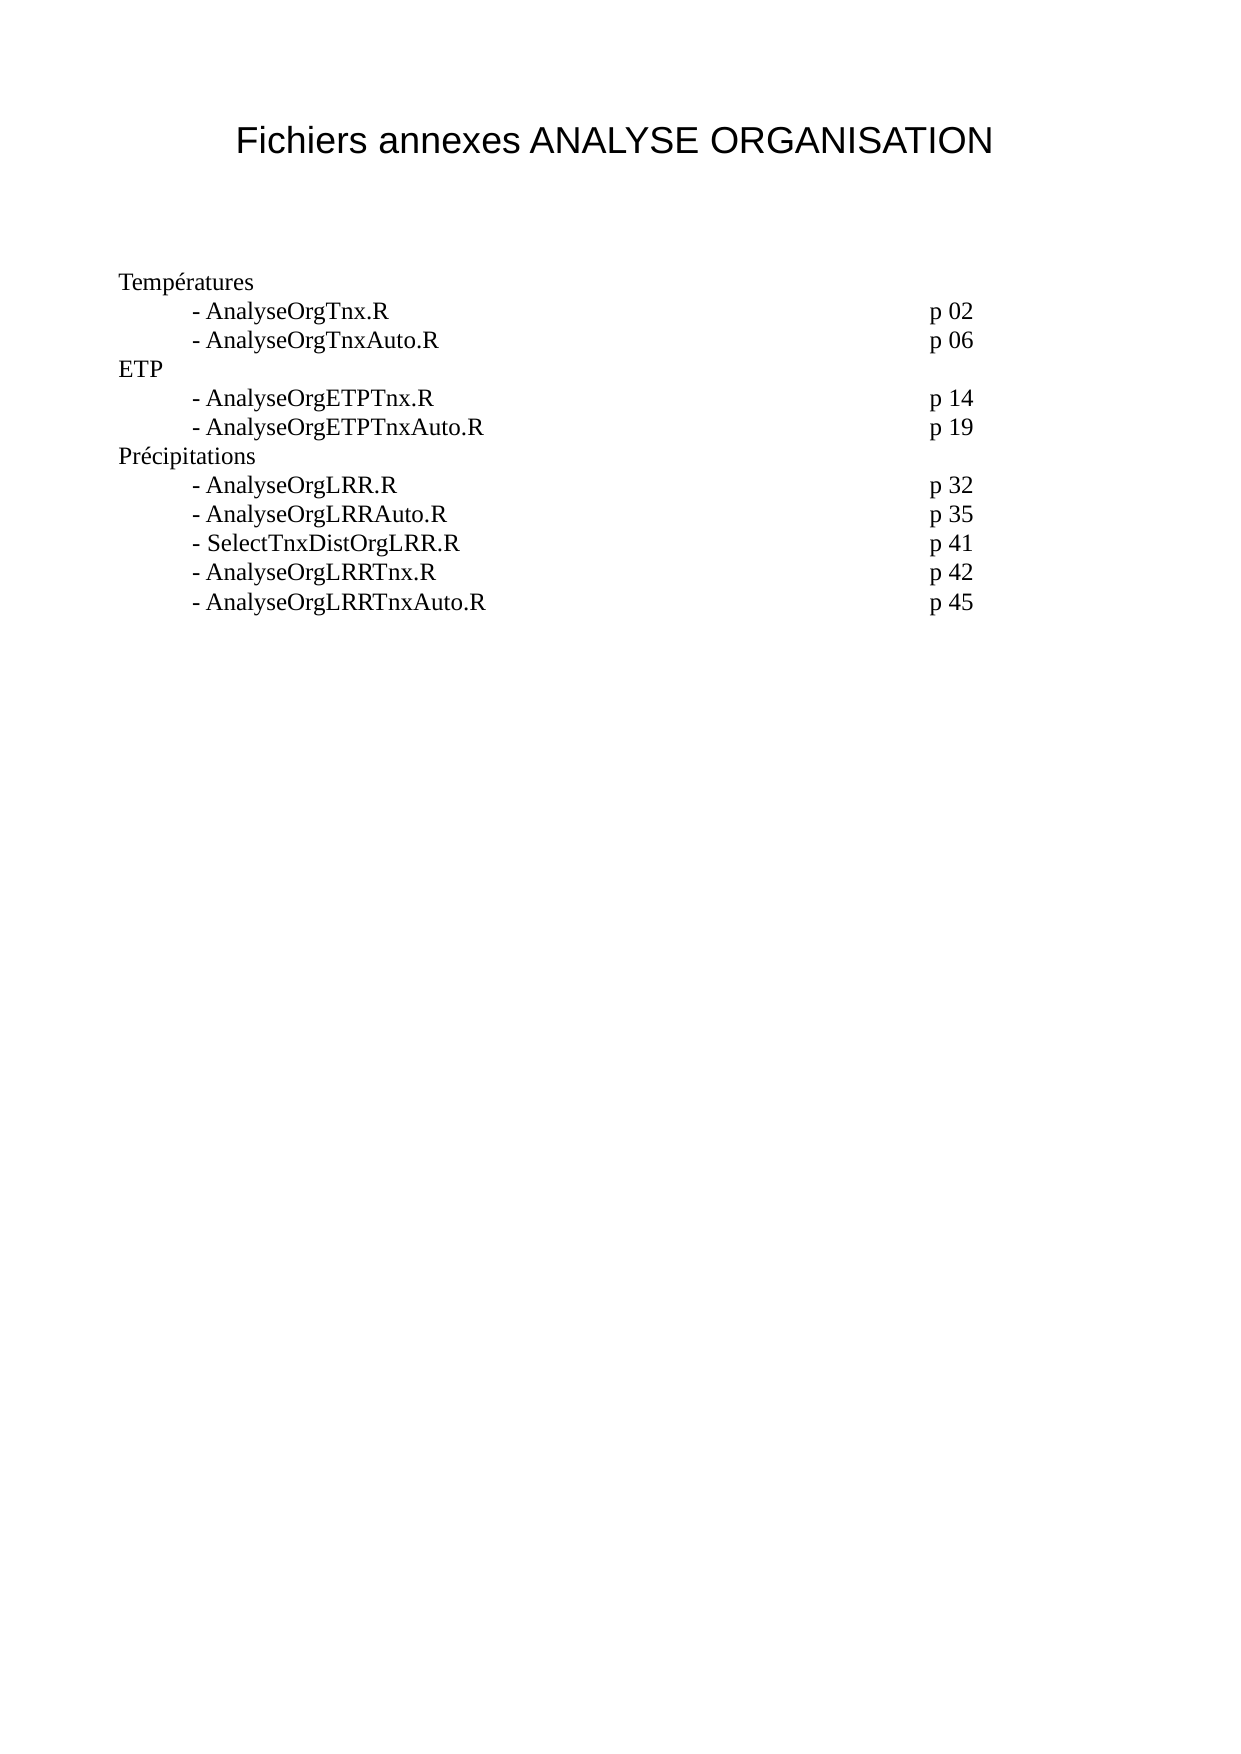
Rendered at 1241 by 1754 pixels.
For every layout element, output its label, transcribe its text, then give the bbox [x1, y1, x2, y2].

text - AnalyseOrgTnx.R p 02 [118, 296, 1122, 325]
text Précipitations [118, 441, 1122, 470]
text Températures [118, 267, 1122, 296]
text - AnalyseOrgETPTnxAuto.R p 19 [118, 412, 1122, 441]
text ETP [118, 354, 1122, 383]
text - SelectTnxDistOrgLRR.R p 41 [118, 528, 1122, 557]
text - AnalyseOrgLRRTnxAuto.R p 45 [118, 586, 1122, 615]
text - AnalyseOrgLRR.R p 32 [118, 470, 1122, 499]
text - AnalyseOrgETPTnx.R p 14 [118, 383, 1122, 412]
text - AnalyseOrgLRRTnx.R p 42 [118, 557, 1122, 586]
text Fichiers annexes ANALYSE ORGANISATION [118, 118, 1122, 161]
text - AnalyseOrgLRRAuto.R p 35 [118, 499, 1122, 528]
text - AnalyseOrgTnxAuto.R p 06 [118, 325, 1122, 354]
